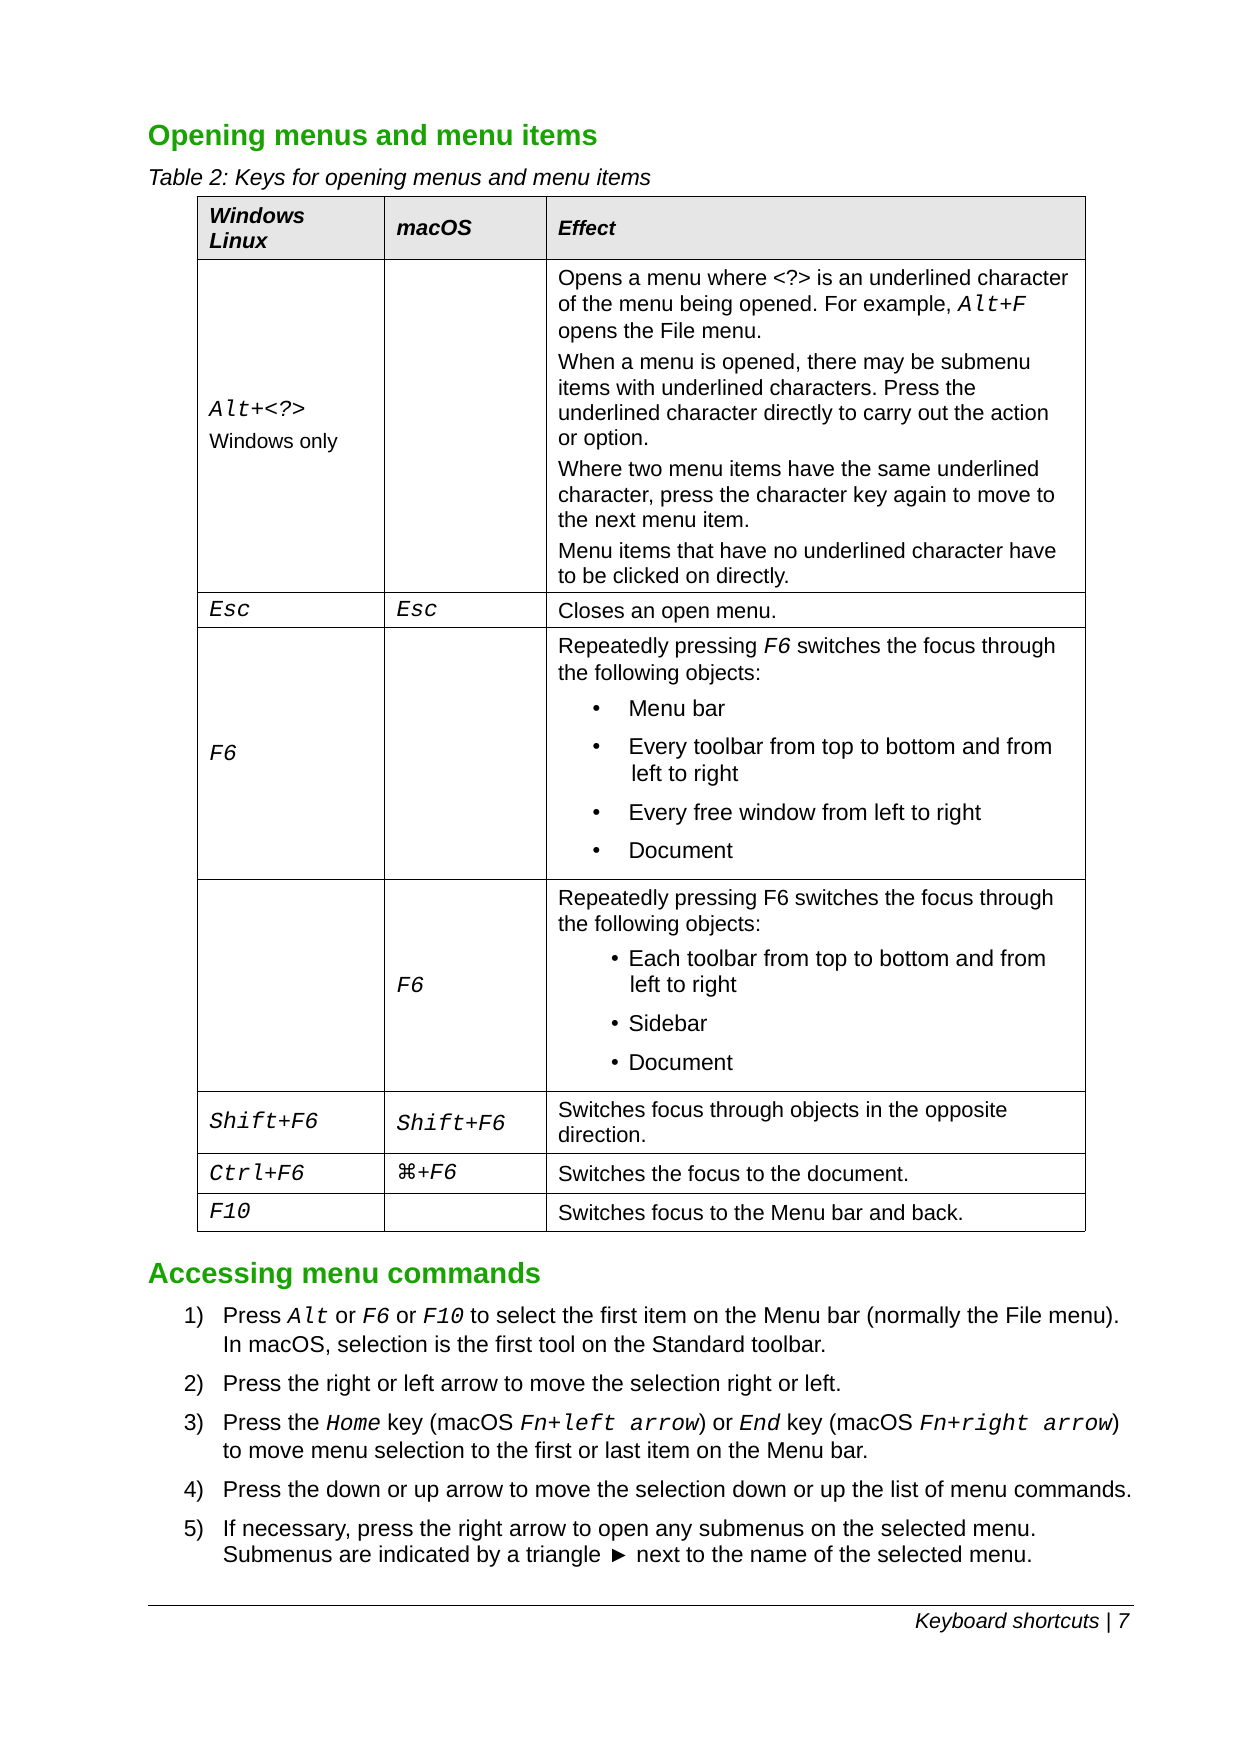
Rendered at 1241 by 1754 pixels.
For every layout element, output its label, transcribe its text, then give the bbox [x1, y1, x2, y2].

table_cell [198, 880, 384, 1091]
table_cell Switches focus through objects in the opposite direction. [547, 1092, 1085, 1153]
table_cell Repeatedly pressing F6 switches the focus through the following objects: Menu bar Every toolbar from top to bottom and from left to right Every free window from left to right Document [547, 628, 1085, 879]
table_cell Switches the focus to the document. [547, 1154, 1085, 1193]
table_cell Ctrl+F6 [198, 1154, 384, 1193]
list Press Alt or F6 or F10 to select the first item on the Menu bar (normally the File menu). In macOS, selection is the first tool on the Standard toolbar. [204, 1302, 1134, 1357]
table_cell Esc [198, 593, 384, 627]
table_cell ⌘+F6 [385, 1154, 546, 1193]
table_cell Shift+F6 [198, 1092, 384, 1153]
table_cell F6 [385, 880, 546, 1091]
list If necessary, press the right arrow to open any submenus on the selected menu. Submenus are indicated by a triangle ► next to the name of the selected menu. [204, 1514, 1134, 1567]
table_cell [385, 1194, 546, 1231]
subtitle Opening menus and menu items [148, 118, 1134, 152]
table_cell [385, 260, 546, 592]
table_cell Shift+F6 [385, 1092, 546, 1153]
table_header Effect [547, 197, 1085, 259]
list Press the down or up arrow to move the selection down or up the list of menu commands. [204, 1476, 1134, 1502]
table_cell F6 [198, 628, 384, 879]
table_cell Switches focus to the Menu bar and back. [547, 1194, 1085, 1231]
table_cell Alt+<?> Windows only [198, 260, 384, 592]
table_cell Repeatedly pressing F6 switches the focus through the following objects: Each toolbar from top to bottom and from left to right Sidebar Document [547, 880, 1085, 1091]
list Press the right or left arrow to move the selection right or left. [204, 1369, 1134, 1396]
list Press the Home key (macOS Fn+left arrow) or End key (macOS Fn+right arrow) to move menu selection to the first or last item on the Menu bar. [204, 1408, 1134, 1463]
subtitle Accessing menu commands [148, 1256, 1134, 1290]
table_cell Closes an open menu. [547, 593, 1085, 627]
table_header Windows Linux [198, 197, 384, 259]
text Table 2: Keys for opening menus and menu items [148, 164, 1134, 191]
table_cell F10 [198, 1194, 384, 1231]
table_cell [385, 628, 546, 879]
table_cell Opens a menu where <?> is an underlined character of the menu being opened. For example, Alt+F opens the File menu. When a menu is opened, there may be submenu items with underlined characters. Press the underlined character directly to carry out the action or option. Where two menu items have the same underlined character, press the character key again to move to the next menu item. Menu items that have no underlined character have to be clicked on directly. [547, 260, 1085, 592]
table_cell Esc [385, 593, 546, 627]
table_header macOS [385, 197, 546, 259]
